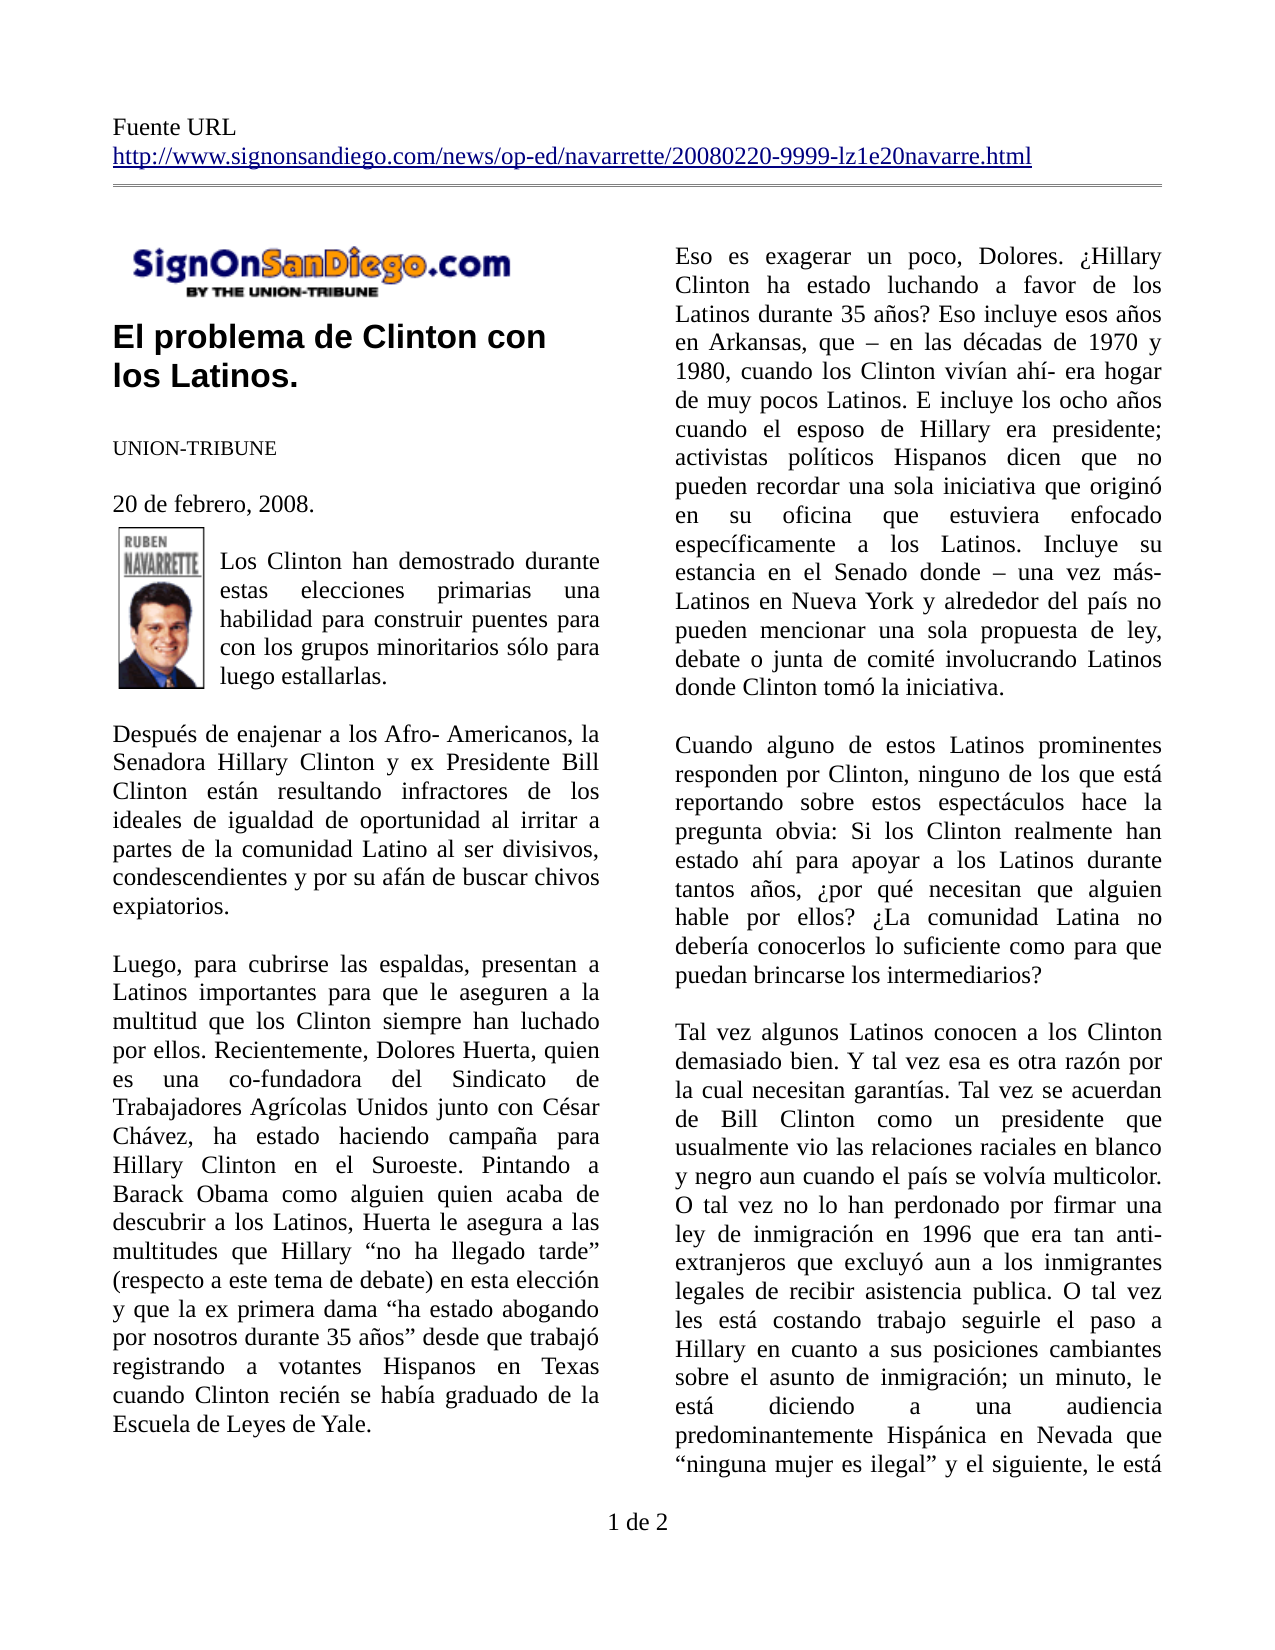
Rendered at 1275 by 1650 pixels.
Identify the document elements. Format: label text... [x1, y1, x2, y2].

picture [118, 527, 205, 689]
text Eso es exagerar un poco, Dolores. ¿Hillary Clinton ha estado luchando a favor de los Latinos durante 35 años? Eso incluye esos años en Arkansas, que – en las décadas de 1970 y 1980, cuando los Clinton vivían ahí- era hogar de muy pocos Latinos. E incluye los ocho años cuando el esposo de Hillary era presidente; activistas políticos Hispanos dicen que no pueden recordar una sola iniciativa que originó en su oficina que estuviera enfocado específicamente a los Latinos. Incluye su estancia en el Senado donde – una vez más- Latinos en Nueva York y alrededor del país no pueden mencionar una sola propuesta de ley, debate o junta de comité involucrando Latinos donde Clinton tomó la iniciativa. [675, 241, 1162, 701]
text 20 de febrero, 2008. [112, 489, 600, 517]
picture [126, 245, 518, 302]
text Tal vez algunos Latinos conocen a los Clinton demasiado bien. Y tal vez esa es otra razón por la cual necesitan garantías. Tal vez se acuerdan de Bill Clinton como un presidente que usualmente vio las relaciones raciales en blanco y negro aun cuando el país se volvía multicolor. O tal vez no lo han perdonado por firmar una ley de inmigración en 1996 que era tan anti-extranjeros que excluyó aun a los inmigrantes legales de recibir asistencia publica. O tal vez les está costando trabajo seguirle el paso a Hillary en cuanto a sus posiciones cambiantes sobre el asunto de inmigración; un minuto, le está diciendo a una audiencia predominantemente Hispánica en Nevada que “ninguna mujer es ilegal” y el siguiente, le está [675, 1017, 1162, 1477]
text http://www.signonsandiego.com/news/op-ed/navarrette/20080220-9999-lz1e20navarre.html [112, 141, 1162, 170]
text Cuando alguno de estos Latinos prominentes responden por Clinton, ninguno de los que está reportando sobre estos espectáculos hace la pregunta obvia: Si los Clinton realmente han estado ahí para apoyar a los Latinos durante tantos años, ¿por qué necesitan que alguien hable por ellos? ¿La comunidad Latina no debería conocerlos lo suficiente como para que puedan brincarse los intermediarios? [675, 730, 1162, 989]
subtitle El problema de Clinton con los Latinos. [112, 317, 600, 394]
text Después de enajenar a los Afro- Americanos, la Senadora Hillary Clinton y ex Presidente Bill Clinton están resultando infractores de los ideales de igualdad de oportunidad al irritar a partes de la comunidad Latino al ser divisivos, condescendientes y por su afán de buscar chivos expiatorios. [112, 719, 600, 920]
text Luego, para cubrirse las espaldas, presentan a Latinos importantes para que le aseguren a la multitud que los Clinton siempre han luchado por ellos. Recientemente, Dolores Huerta, quien es una co-fundadora del Sindicato de Trabajadores Agrícolas Unidos junto con César Chávez, ha estado haciendo campaña para Hillary Clinton en el Suroeste. Pintando a Barack Obama como alguien quien acaba de descubrir a los Latinos, Huerta le asegura a las multitudes que Hillary “no ha llegado tarde” (respecto a este tema de debate) en esta elección y que la ex primera dama “ha estado abogando por nosotros durante 35 años” desde que trabajó registrando a votantes Hispanos en Texas cuando Clinton recién se había graduado de la Escuela de Leyes de Yale. [112, 949, 600, 1437]
text UNION-TRIBUNE [112, 436, 600, 460]
text Los Clinton han demostrado durante estas elecciones primarias una habilidad para construir puentes para con los grupos minoritarios sólo para luego estallarlas. [112, 546, 600, 690]
text Fuente URL [112, 112, 1162, 141]
